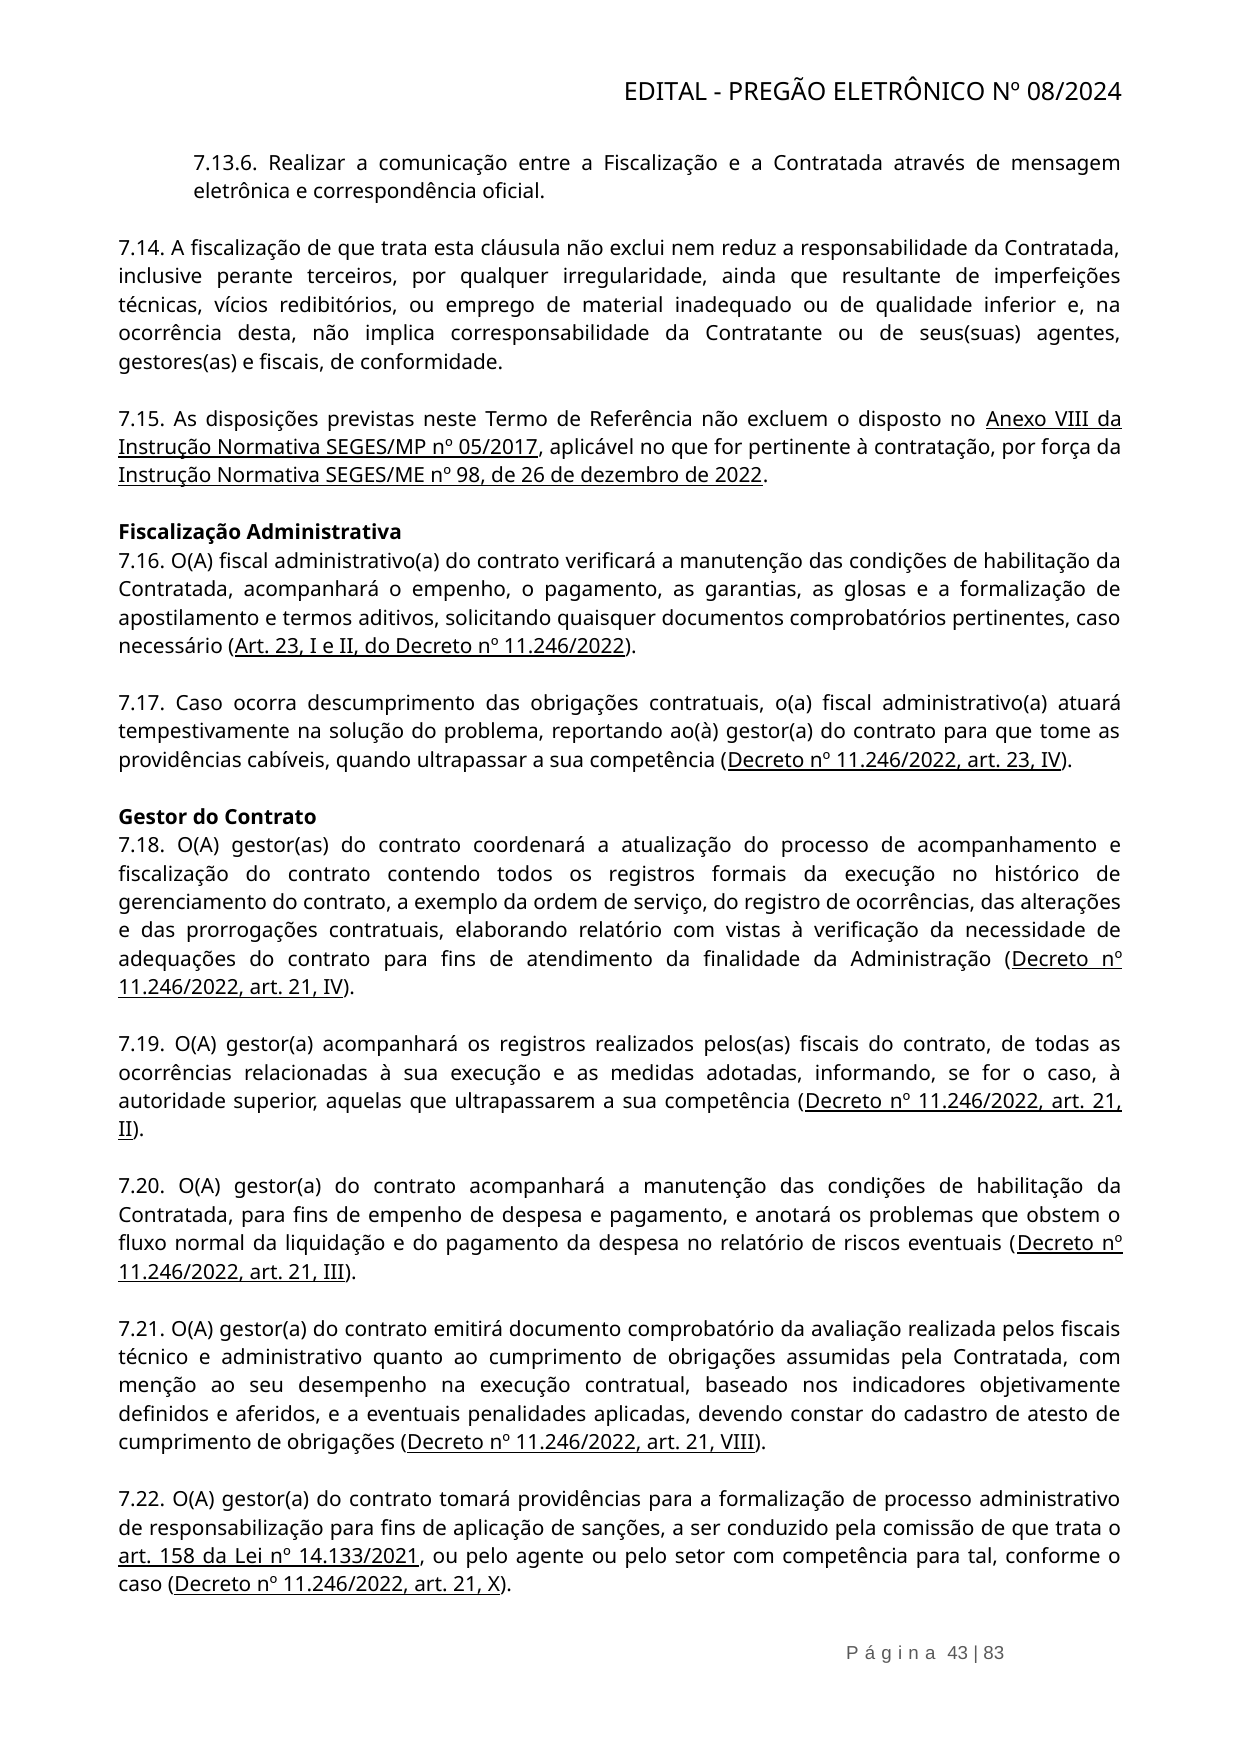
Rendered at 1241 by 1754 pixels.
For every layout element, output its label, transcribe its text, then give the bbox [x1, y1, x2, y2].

text 7.18. O(A) gestor(as) do contrato coordenará a atualização do processo de acompanhamento e fiscalização do contrato contendo todos os registros formais da execução no histórico de gerenciamento do contrato, a exemplo da ordem de serviço, do registro de ocorrências, das alterações e das prorrogações contratuais, elaborando relatório com vistas à verificação da necessidade de adequações do contrato para fins de atendimento da finalidade da Administração (Decreto nº 11.246/2022, art. 21, IV). [118, 830, 1122, 1001]
text Fiscalização Administrativa [118, 517, 1122, 546]
text 7.19. O(A) gestor(a) acompanhará os registros realizados pelos(as) fiscais do contrato, de todas as ocorrências relacionadas à sua execução e as medidas adotadas, informando, se for o caso, à autoridade superior, aquelas que ultrapassarem a sua competência (Decreto nº 11.246/2022, art. 21, II). [118, 1029, 1122, 1143]
text 7.13.6. Realizar a comunicação entre a Fiscalização e a Contratada através de mensagem eletrônica e correspondência oficial. [193, 148, 1122, 204]
text 7.16. O(A) fiscal administrativo(a) do contrato verificará a manutenção das condições de habilitação da Contratada, acompanhará o empenho, o pagamento, as garantias, as glosas e a formalização de apostilamento e termos aditivos, solicitando quaisquer documentos comprobatórios pertinentes, caso necessário (Art. 23, I e II, do Decreto nº 11.246/2022). [118, 546, 1122, 659]
text 7.15. As disposições previstas neste Termo de Referência não excluem o disposto no Anexo VIII da Instrução Normativa SEGES/MP nº 05/2017, aplicável no que for pertinente à contratação, por força da Instrução Normativa SEGES/ME nº 98, de 26 de dezembro de 2022. [118, 404, 1122, 489]
text 7.21. O(A) gestor(a) do contrato emitirá documento comprobatório da avaliação realizada pelos fiscais técnico e administrativo quanto ao cumprimento de obrigações assumidas pela Contratada, com menção ao seu desempenho na execução contratual, baseado nos indicadores objetivamente definidos e aferidos, e a eventuais penalidades aplicadas, devendo constar do cadastro de atesto de cumprimento de obrigações (Decreto nº 11.246/2022, art. 21, VIII). [118, 1314, 1122, 1456]
text 7.14. A fiscalização de que trata esta cláusula não exclui nem reduz a responsabilidade da Contratada, inclusive perante terceiros, por qualquer irregularidade, ainda que resultante de imperfeições técnicas, vícios redibitórios, ou emprego de material inadequado ou de qualidade inferior e, na ocorrência desta, não implica corresponsabilidade da Contratante ou de seus(suas) agentes, gestores(as) e fiscais, de conformidade. [118, 233, 1122, 375]
text 7.22. O(A) gestor(a) do contrato tomará providências para a formalização de processo administrativo de responsabilização para fins de aplicação de sanções, a ser conduzido pela comissão de que trata o art. 158 da Lei nº 14.133/2021, ou pelo agente ou pelo setor com competência para tal, conforme o caso (Decreto nº 11.246/2022, art. 21, X). [118, 1484, 1122, 1598]
text 7.17. Caso ocorra descumprimento das obrigações contratuais, o(a) fiscal administrativo(a) atuará tempestivamente na solução do problema, reportando ao(à) gestor(a) do contrato para que tome as providências cabíveis, quando ultrapassar a sua competência (Decreto nº 11.246/2022, art. 23, IV). [118, 688, 1122, 773]
text 7.20. O(A) gestor(a) do contrato acompanhará a manutenção das condições de habilitação da Contratada, para fins de empenho de despesa e pagamento, e anotará os problemas que obstem o fluxo normal da liquidação e do pagamento da despesa no relatório de riscos eventuais (Decreto nº 11.246/2022, art. 21, III). [118, 1171, 1122, 1285]
text Gestor do Contrato [118, 802, 1122, 830]
